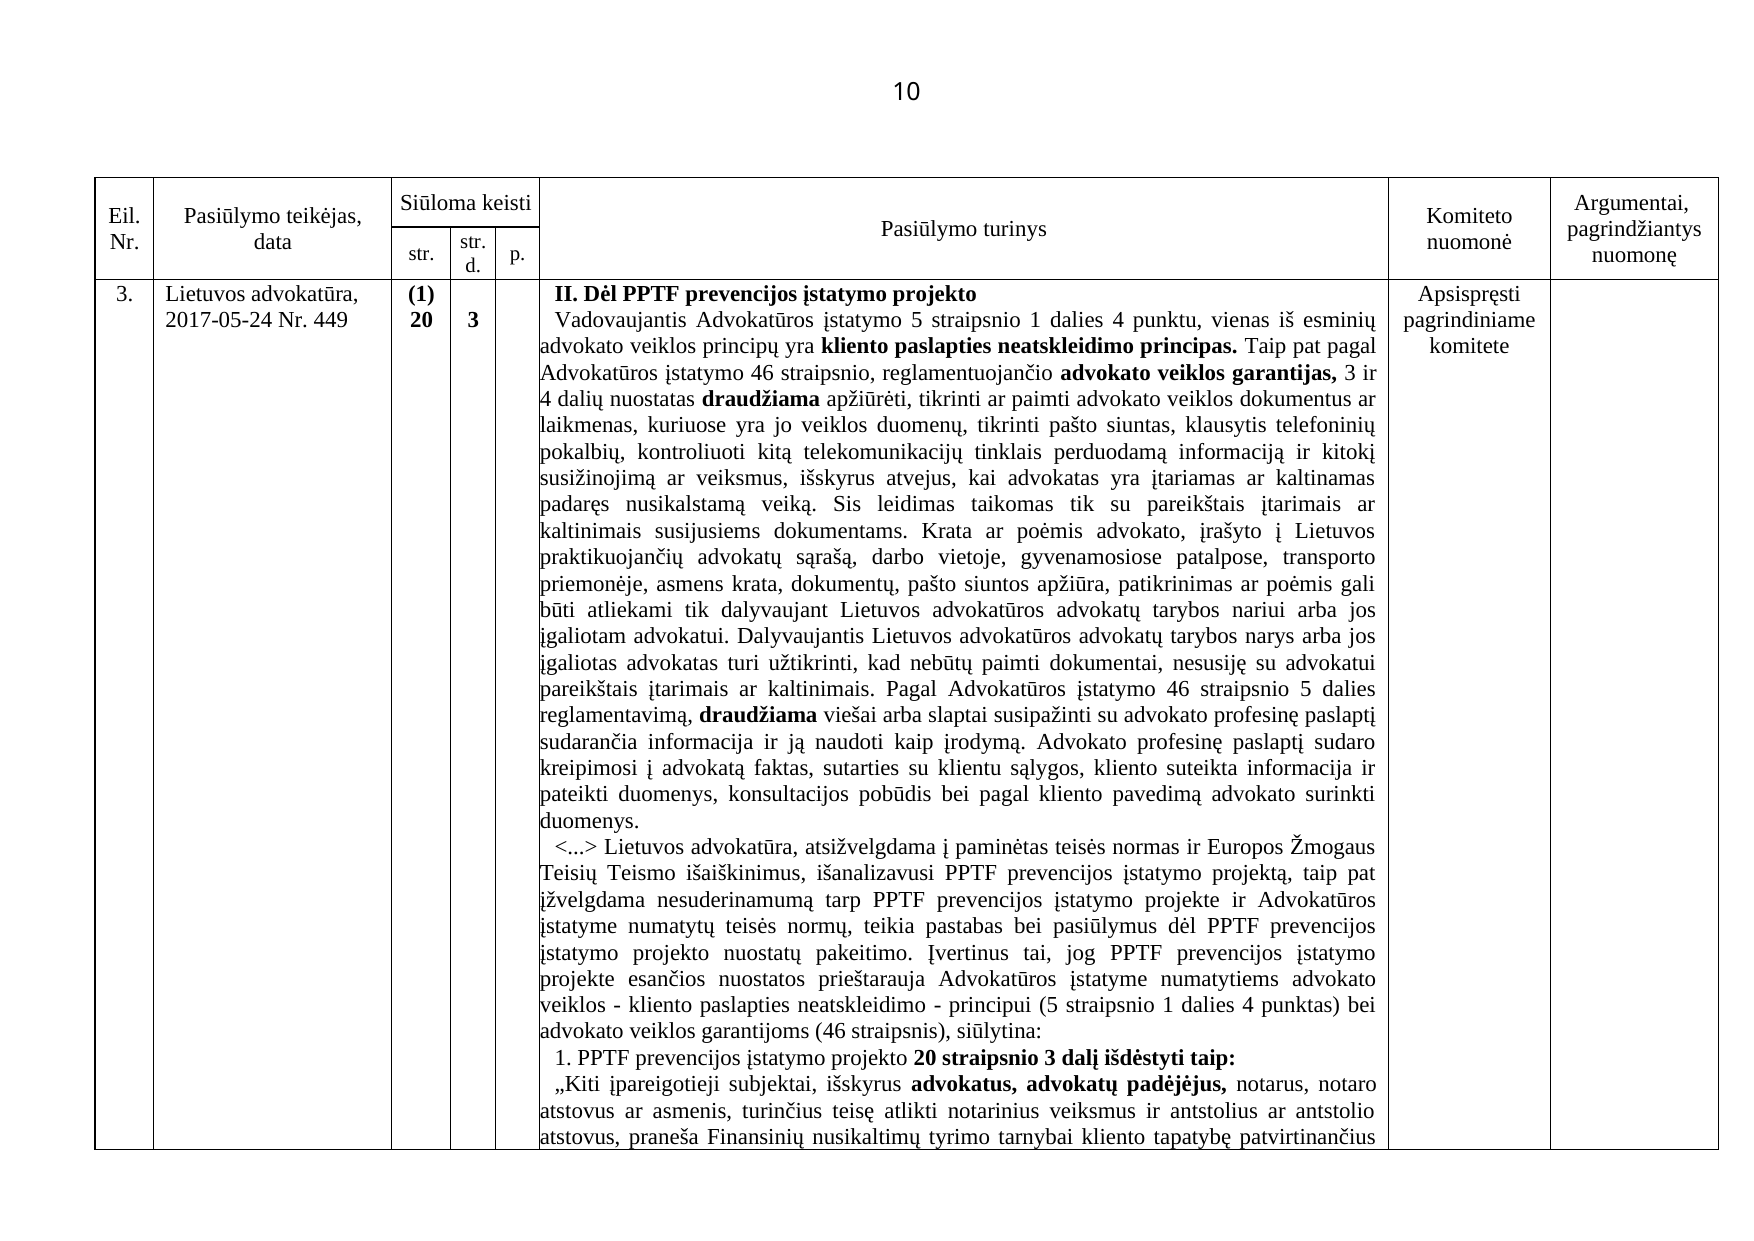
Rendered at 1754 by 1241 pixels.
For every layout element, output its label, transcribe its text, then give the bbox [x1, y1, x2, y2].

table_header Komiteto nuomonė [1389, 178, 1550, 279]
table_cell (1) 20 [392, 280, 450, 1149]
table_cell [496, 280, 539, 1149]
table_header Pasiūlymo teikėjas, data [154, 178, 391, 279]
table_cell Apsispręsti pagrindiniame komitete [1389, 280, 1550, 1149]
table_cell str. [392, 228, 450, 279]
table_cell 3. [96, 280, 153, 1149]
table_cell str. d. [451, 228, 495, 279]
table_header Argumentai, pagrindžiantys nuomonę [1551, 178, 1718, 279]
table_cell Lietuvos advokatūra, 2017-05-24 Nr. 449 [154, 280, 391, 1149]
table_cell p. [496, 228, 539, 279]
table_header Pasiūlymo turinys [540, 178, 1388, 279]
table_header Eil. Nr. [96, 178, 153, 279]
table_cell II. Dėl PPTF prevencijos įstatymo projekto Vadovaujantis Advokatūros įstatymo 5 straipsnio 1 dalies 4 punktu, vienas iš esminių advokato veiklos principų yra kliento paslapties neatskleidimo principas. Taip pat pagal Advokatūros įstatymo 46 straipsnio, reglamentuojančio advokato veiklos garantijas, 3 ir 4 dalių nuostatas draudžiama apžiūrėti, tikrinti ar paimti advokato veiklos dokumentus ar laikmenas, kuriuose yra jo veiklos duomenų, tikrinti pašto siuntas, klausytis telefoninių pokalbių, kontroliuoti kitą telekomunikacijų tinklais perduodamą informaciją ir kitokį susižinojimą ar veiksmus, išskyrus atvejus, kai advokatas yra įtariamas ar kaltinamas padaręs nusikalstamą veiką. Sis leidimas taikomas tik su pareikštais įtarimais ar kaltinimais susijusiems dokumentams. Krata ar poėmis advokato, įrašyto į Lietuvos praktikuojančių advokatų sąrašą, darbo vietoje, gyvenamosiose patalpose, transporto priemonėje, asmens krata, dokumentų, pašto siuntos apžiūra, patikrinimas ar poėmis gali būti atliekami tik dalyvaujant Lietuvos advokatūros advokatų tarybos nariui arba jos įgaliotam advokatui. Dalyvaujantis Lietuvos advokatūros advokatų tarybos narys arba jos įgaliotas advokatas turi užtikrinti, kad nebūtų paimti dokumentai, nesusiję su advokatui pareikštais įtarimais ar kaltinimais. Pagal Advokatūros įstatymo 46 straipsnio 5 dalies reglamentavimą, draudžiama viešai arba slaptai susipažinti su advokato profesinę paslaptį sudarančia informacija ir ją naudoti kaip įrodymą. Advokato profesinę paslaptį sudaro kreipimosi į advokatą faktas, sutarties su klientu sąlygos, kliento suteikta informacija ir pateikti duomenys, konsultacijos pobūdis bei pagal kliento pavedimą advokato surinkti duomenys. <...> Lietuvos advokatūra, atsižvelgdama į paminėtas teisės normas ir Europos Žmogaus Teisių Teismo išaiškinimus, išanalizavusi PPTF prevencijos įstatymo projektą, taip pat įžvelgdama nesuderinamumą tarp PPTF prevencijos įstatymo projekte ir Advokatūros įstatyme numatytų teisės normų, teikia pastabas bei pasiūlymus dėl PPTF prevencijos įstatymo projekto nuostatų pakeitimo. Įvertinus tai, jog PPTF prevencijos įstatymo projekte esančios nuostatos prieštarauja Advokatūros įstatyme numatytiems advokato veiklos - kliento paslapties neatskleidimo - principui (5 straipsnio 1 dalies 4 punktas) bei advokato veiklos garantijoms (46 straipsnis), siūlytina: 1. PPTF prevencijos įstatymo projekto 20 straipsnio 3 dalį išdėstyti taip: „Kiti įpareigotieji subjektai, išskyrus advokatus, advokatų padėjėjus, notarus, notaro atstovus ar asmenis, turinčius teisę atlikti notarinius veiksmus ir antstolius ar antstolio atstovus, praneša Finansinių nusikaltimų tyrimo tarnybai kliento tapatybę patvirtinančius [540, 280, 1388, 1149]
table_cell [1551, 280, 1718, 1149]
table_header Siūloma keisti [392, 178, 539, 226]
table_cell 3 [451, 280, 495, 1149]
